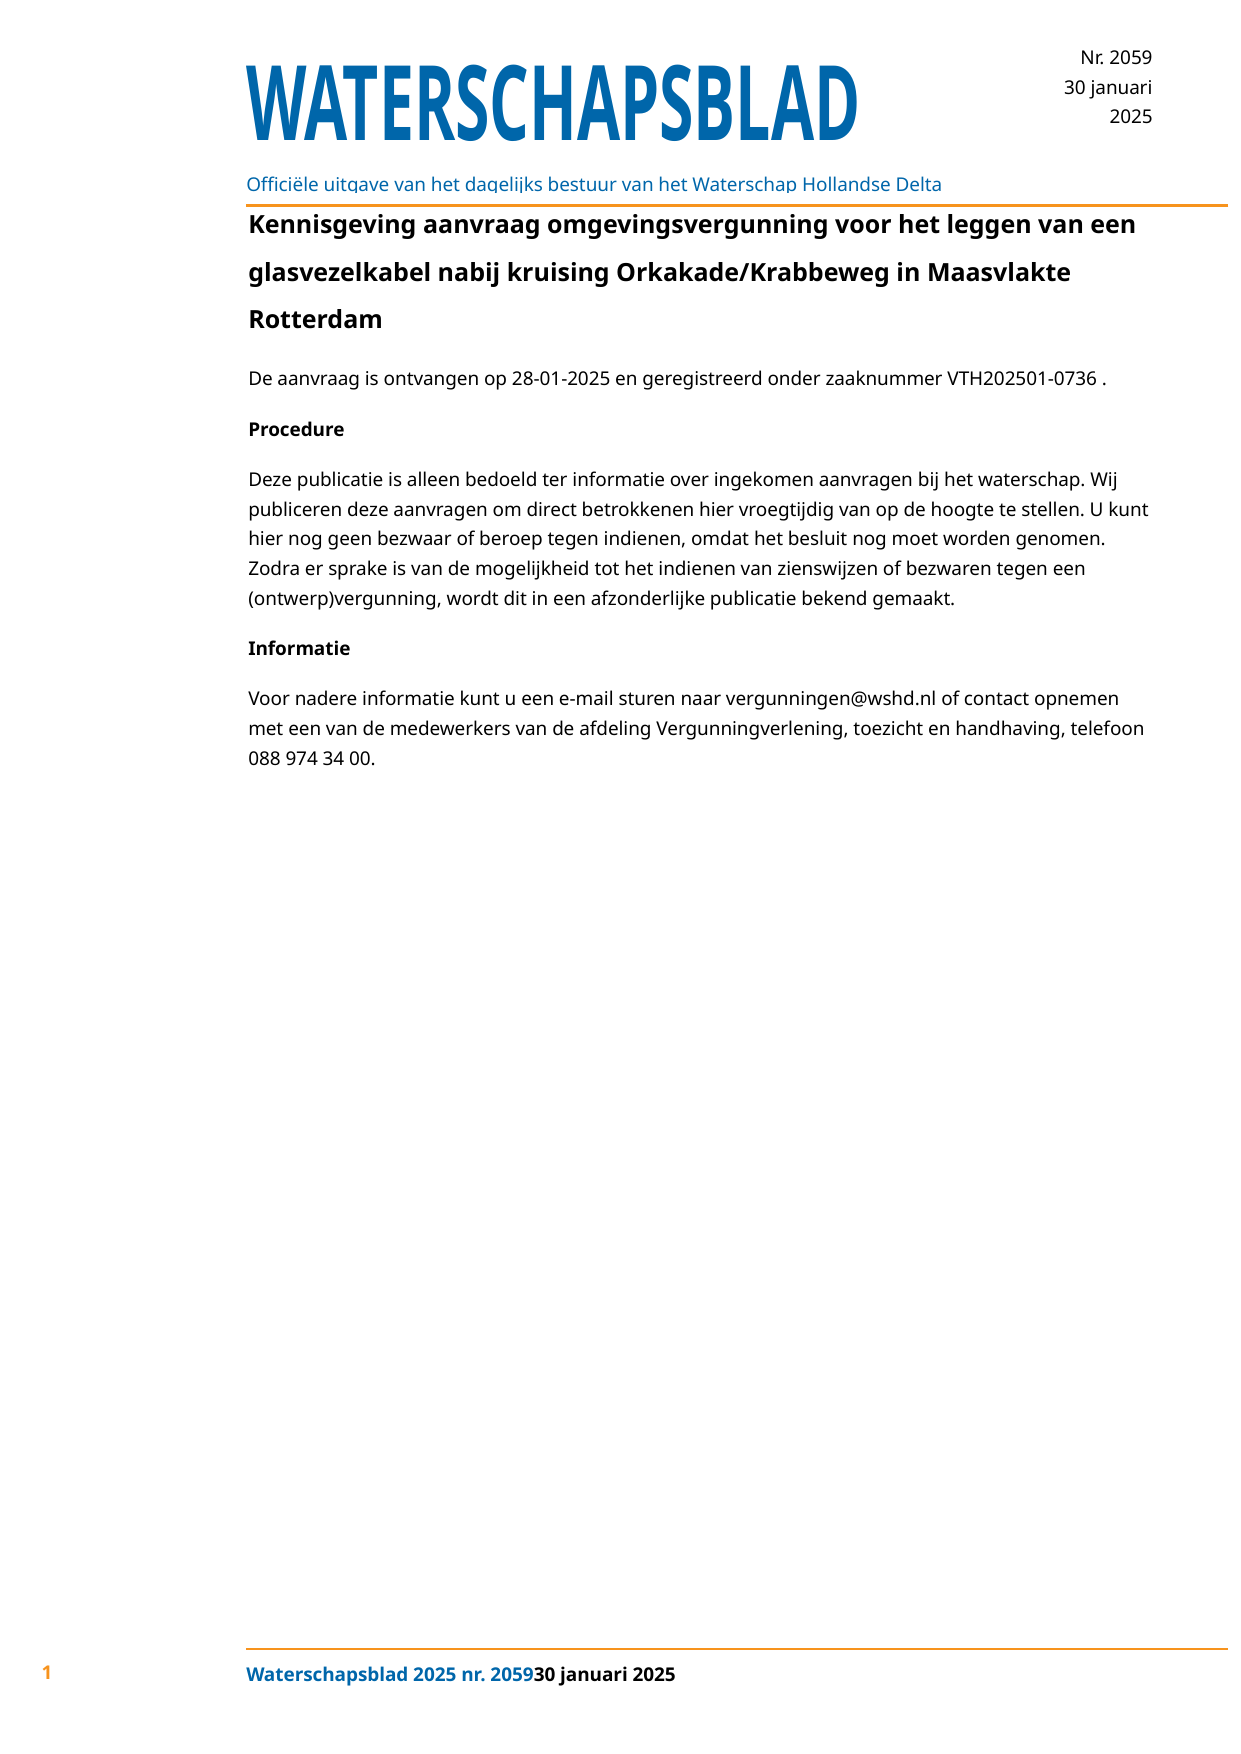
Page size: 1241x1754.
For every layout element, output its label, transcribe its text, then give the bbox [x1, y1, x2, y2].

text Procedure [248, 416, 1152, 442]
picture [41, 47, 231, 172]
text De aanvraag is ontvangen op 28-01-2025 en geregistreerd onder zaaknummer VTH202501-0736 . [248, 366, 1152, 391]
text Kennisgeving aanvraag omgevingsvergunning voor het leggen van een glasvezelkabel nabij kruising Orkakade/Krabbeweg in Maasvlakte Rotterdam [248, 207, 1152, 336]
text Deze publicatie is alleen bedoeld ter informatie over ingekomen aanvragen bij het waterschap. Wij publiceren deze aanvragen om direct betrokkenen hier vroegtijdig van op de hoogte te stellen. U kunt hier nog geen bezwaar of beroep tegen indienen, omdat het besluit nog moet worden genomen. Zodra er sprake is van de mogelijkheid tot het indienen van zienswijzen of bezwaren tegen een (ontwerp)vergunning, wordt dit in een afzonderlijke publicatie bekend gemaakt. [248, 466, 1152, 610]
text Informatie [248, 635, 1152, 661]
text Voor nadere informatie kunt u een e-mail sturen naar vergunningen@wshd.nl of contact opnemen met een van de medewerkers van de afdeling Vergunningverlening, toezicht en handhaving, telefoon 088 974 34 00. [248, 686, 1152, 770]
